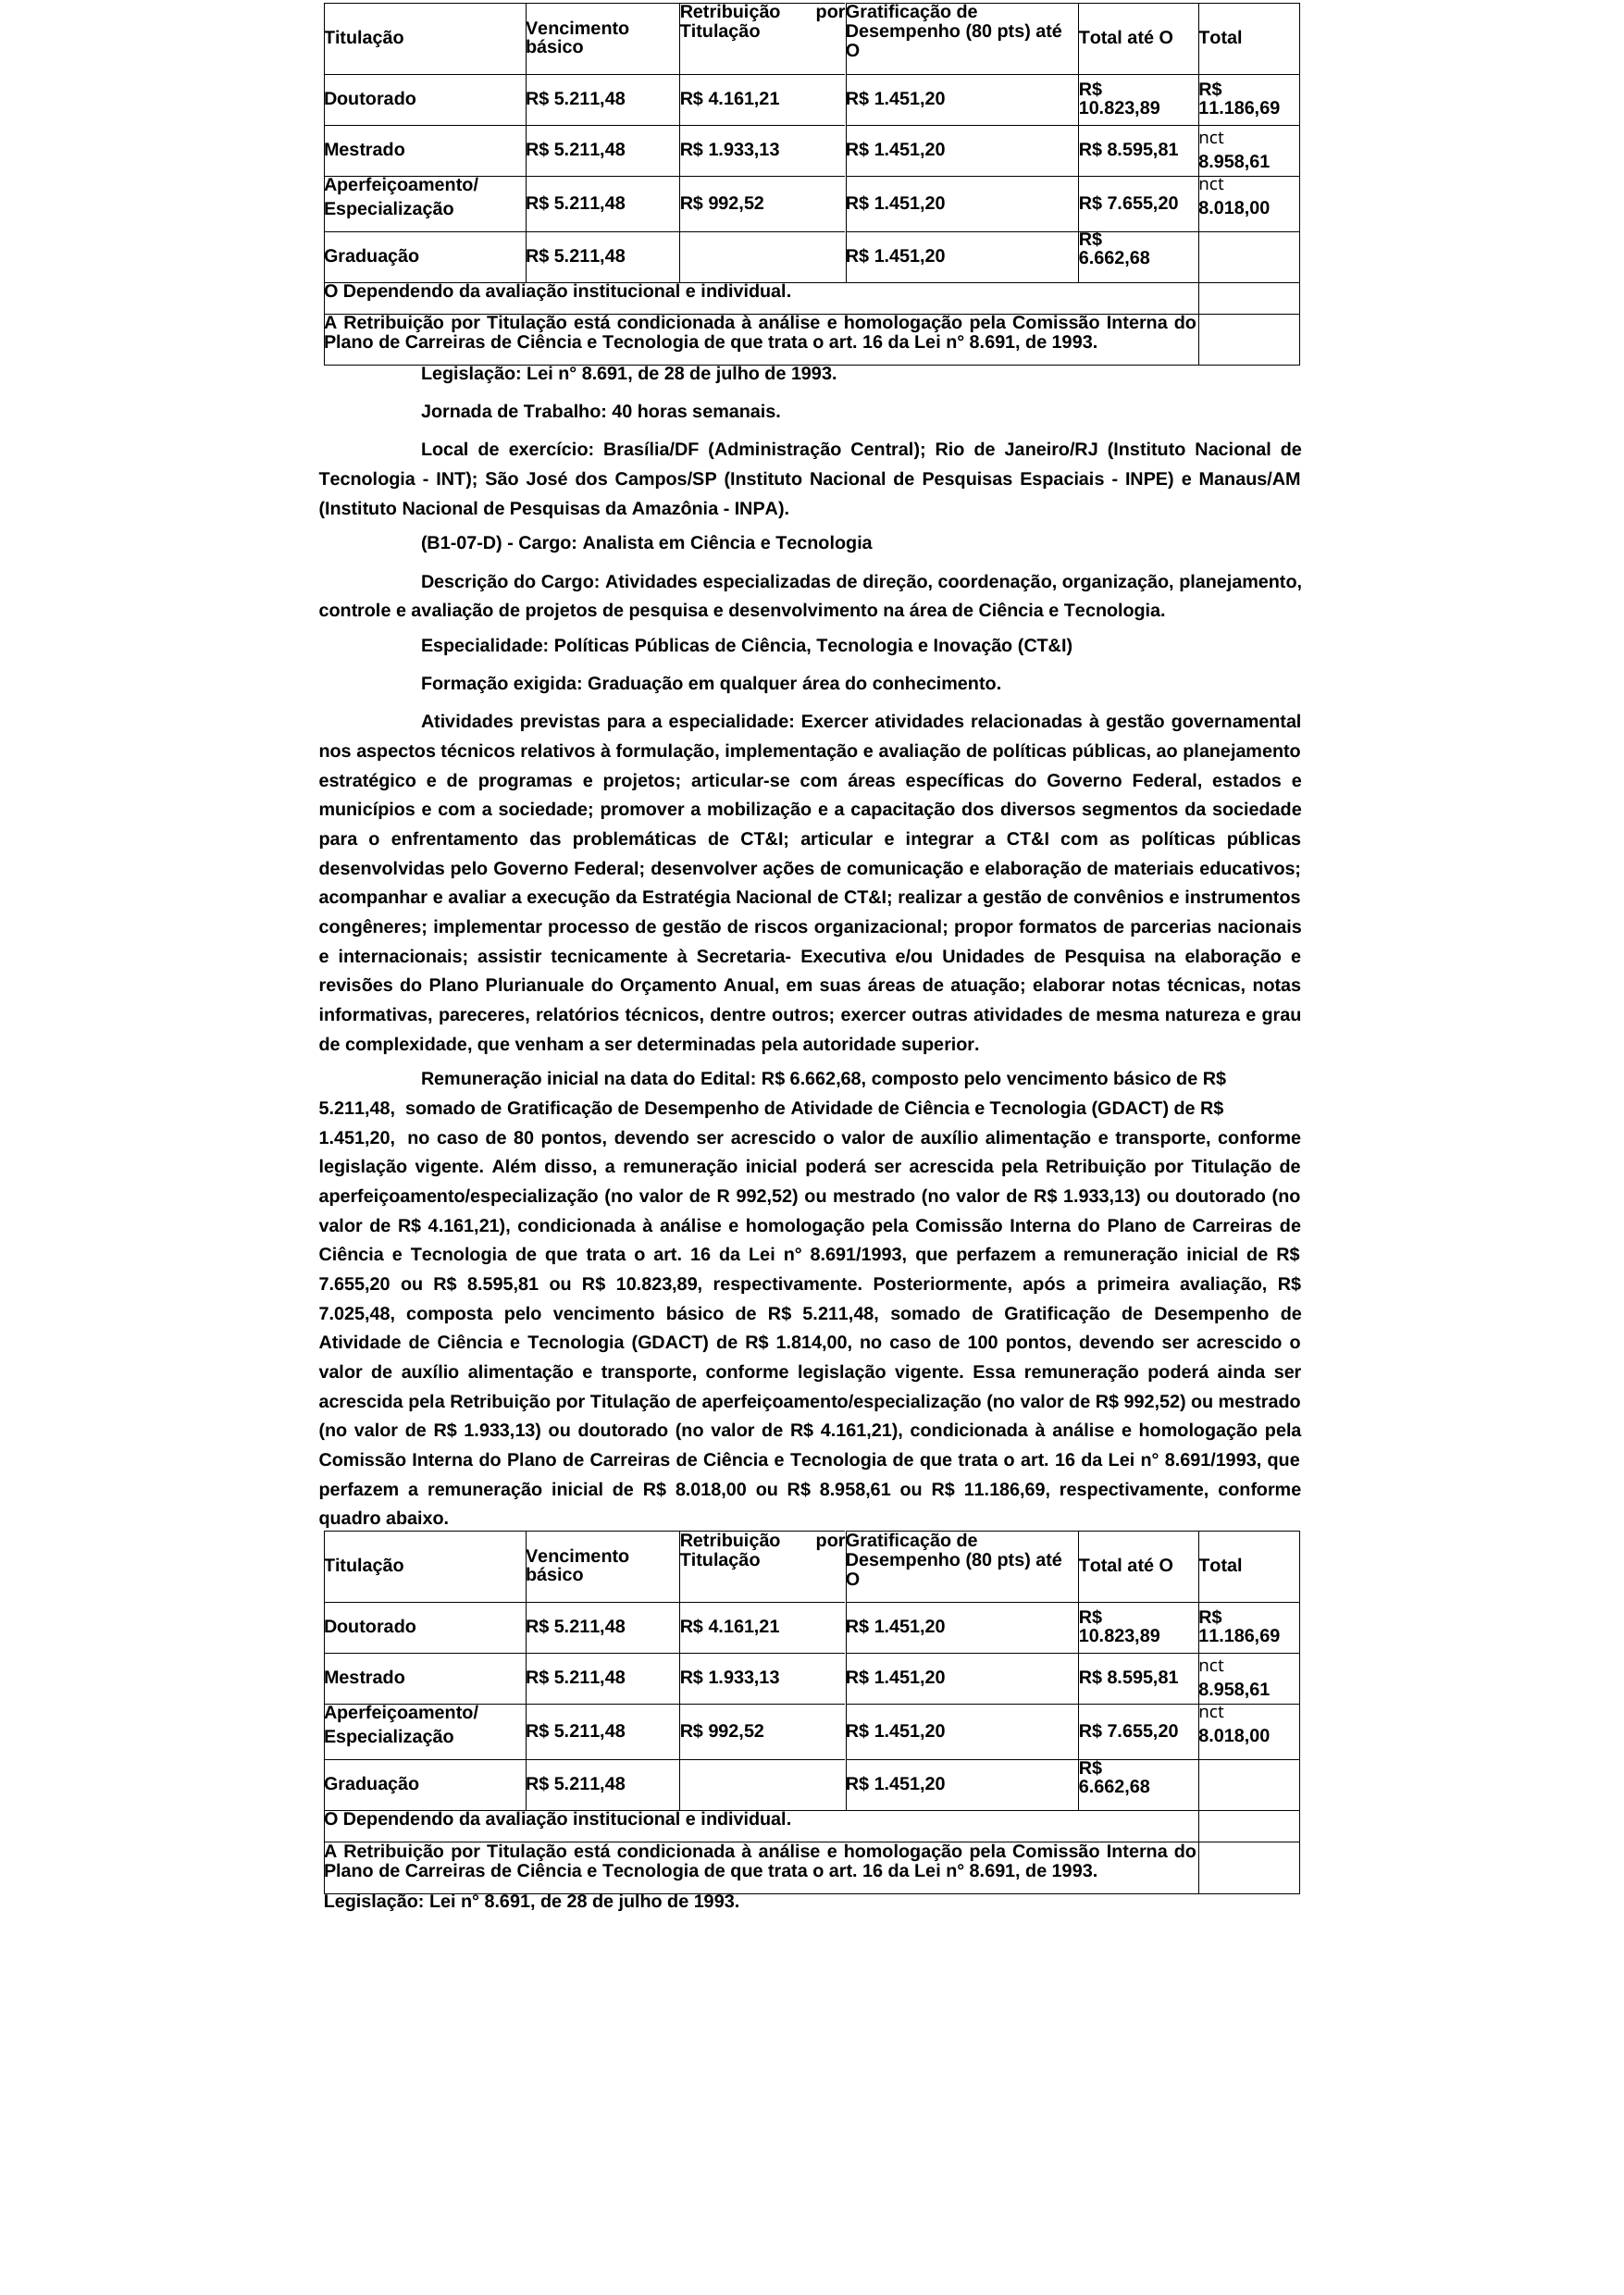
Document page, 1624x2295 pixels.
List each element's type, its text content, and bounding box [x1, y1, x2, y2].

table_cell R$ 1.933,13 [680, 1654, 845, 1669]
table_header Total [1199, 1532, 1299, 1557]
table_cell R$ 11.186,69 [1199, 75, 1299, 81]
table_cell R$ 5.211,48 [527, 108, 679, 125]
table_cell R$ 1.451,20 [847, 1603, 1078, 1619]
text Local de exercício: Brasília/DF (Administração Central); Rio de Janeiro/RJ (Instituto Nacional de Tecnologia - INT); São José dos Campos/SP (Instituto Nacional de Pesquisas Espaciais - INPE) e Manaus/AM (Instituto Nacional de Pesquisas da Amazônia - INPA). [318, 432, 1303, 520]
table_cell R$ 1.451,20 [847, 177, 1078, 194]
table_cell R$ 10.823,89 [1079, 75, 1198, 81]
table_cell R$ 5.211,48 [527, 1794, 679, 1810]
text Especialidade: Políticas Públicas de Ciência, Tecnologia e Inovação (CT&I) [318, 638, 1303, 655]
table_cell R$ 6.662,68 [1079, 267, 1198, 282]
table_cell R$ 1.451,20 [847, 1794, 1078, 1810]
table_cell R$ 5.211,48 [527, 75, 679, 90]
table_cell R$ 1.451,20 [847, 108, 1078, 125]
table_cell R$ 8.595,81 [1079, 1688, 1198, 1704]
table_cell R$ 11.186,69 [1199, 118, 1299, 125]
table_cell R$ 1.451,20 [847, 266, 1078, 282]
table_cell R$ 5.211,48 [527, 232, 679, 247]
table_cell R$ 1.451,20 [847, 1741, 1078, 1759]
table_cell R$ 8.595,81 [1079, 1654, 1198, 1669]
table_header Total [1199, 1576, 1299, 1602]
table_cell R$ 1.933,13 [680, 126, 845, 142]
table_header Vencimento básico [527, 56, 679, 74]
table_cell R$ 1.451,20 [847, 213, 1078, 231]
table_cell R$ 992,52 [680, 177, 845, 194]
table_cell R$ 7.655,20 [1079, 1705, 1198, 1722]
table_cell nct 8.018,00 [1199, 1745, 1299, 1759]
table_cell nct 8.018,00 [1199, 217, 1299, 231]
table_cell Aperfeiçoamento/ Especialização [325, 218, 526, 231]
table_cell [1199, 315, 1299, 365]
table_cell R$ 6.662,68 [1079, 1796, 1198, 1810]
table_cell R$ 1.451,20 [847, 1637, 1078, 1653]
table_header Vencimento básico [527, 1584, 679, 1602]
table_cell R$ 11.186,69 [1199, 1645, 1299, 1653]
table_header Retribuição por Titulação [680, 1569, 845, 1602]
table_cell R$ 5.211,48 [527, 126, 679, 142]
table_cell Doutorado [325, 1603, 526, 1619]
table_cell R$ 1.451,20 [847, 1705, 1078, 1722]
table_cell R$ 7.655,20 [1079, 177, 1198, 194]
text Atividades previstas para a especialidade: Exercer atividades relacionadas à gestão governamental nos aspectos técnicos relativos à formulação, implementação e avaliação de políticas públicas, ao planejamento estratégico e de programas e projetos; articular-se com áreas específicas do Governo Federal, estados e municípios e com a sociedade; promover a mobilização e a capacitação dos diversos segmentos da sociedade para o enfrentamento das problemáticas de CT&I; articular e integrar a CT&I com as políticas públicas desenvolvidas pelo Governo Federal; desenvolver ações de comunicação e elaboração de materiais educativos; acompanhar e avaliar a execução da Estratégia Nacional de CT&I; realizar a gestão de convênios e instrumentos congêneres; implementar processo de gestão de riscos organizacional; propor formatos de parcerias nacionais e internacionais; assistir tecnicamente à Secretaria- Executiva e/ou Unidades de Pesquisa na elaboração e revisões do Plano Plurianuale do Orçamento Anual, em suas áreas de atuação; elaborar notas técnicas, notas informativas, pareceres, relatórios técnicos, dentre outros; exercer outras atividades de mesma natureza e grau de complexidade, que venham a ser determinadas pela autoridade superior. [318, 704, 1303, 1056]
table_header Gratificação de Desempenho (80 pts) até O [847, 1589, 1078, 1602]
table_header Retribuição por Titulação [680, 42, 845, 74]
table_cell O Dependendo da avaliação institucional e individual. [325, 1829, 1198, 1842]
table_cell A Retribuição por Titulação está condicionada à análise e homologação pela Comissão Interna do Plano de Carreiras de Ciência e Tecnologia de que trata o art. 16 da Lei n° 8.691, de 1993. [325, 1880, 1198, 1893]
table_cell R$ 5.211,48 [527, 213, 679, 231]
text Remuneração inicial na data do Edital: R$ 6.662,68, composto pelo vencimento básico de R$ [318, 1061, 1303, 1091]
table_cell Aperfeiçoamento/ Especialização [325, 1746, 526, 1759]
table_header Titulação [325, 1576, 526, 1602]
text Jornada de Trabalho: 40 horas semanais. [318, 403, 1303, 422]
table_cell Graduação [325, 266, 526, 282]
table_cell R$ 5.211,48 [527, 177, 679, 194]
table_cell R$ 5.211,48 [527, 1654, 679, 1669]
text (B1-07-D) - Cargo: Analista em Ciência e Tecnologia [318, 535, 1303, 553]
table_cell [680, 1760, 845, 1810]
table_cell Graduação [325, 1794, 526, 1810]
table_cell R$ 1.451,20 [847, 159, 1078, 176]
table_cell R$ 4.161,21 [680, 1603, 845, 1619]
table_cell R$ 992,52 [680, 213, 845, 231]
text Formação exigida: Graduação em qualquer área do conhecimento. [318, 676, 1303, 693]
table_cell R$ 5.211,48 [527, 1637, 679, 1653]
table_cell R$ 1.451,20 [847, 1654, 1078, 1669]
table_cell nct 8.958,61 [1199, 126, 1299, 130]
table_header Titulação [325, 1532, 526, 1557]
table_cell R$ 7.655,20 [1079, 213, 1198, 231]
list no caso de 80 pontos, devendo ser acrescido o valor de auxílio alimentação e transporte, conforme legislação vigente. Além disso, a remuneração inicial poderá ser acrescida pela Retribuição por Titulação de aperfeiçoamento/especialização (no valor de R 992,52) ou mestrado (no valor de R$ 1.933,13) ou doutorado (no valor de R$ 4.161,21), condicionada à análise e homologação pela Comissão Interna do Plano de Carreiras de Ciência e Tecnologia de que trata o art. 16 da Lei n° 8.691/1993, que perfazem a remuneração inicial de R$ 7.655,20 ou R$ 8.595,81 ou R$ 10.823,89, respectivamente. Posteriormente, após a primeira avaliação, R$ 7.025,48, composta pelo vencimento básico de R$ 5.211,48, somado de Gratificação de Desempenho de Atividade de Ciência e Tecnologia (GDACT) de R$ 1.814,00, no caso de 100 pontos, devendo ser acrescido o valor de auxílio alimentação e transporte, conforme legislação vigente. Essa remuneração poderá ainda ser acrescida pela Retribuição por Titulação de aperfeiçoamento/especialização (no valor de R$ 992,52) ou mestrado (no valor de R$ 1.933,13) ou doutorado (no valor de R$ 4.161,21), condicionada à análise e homologação pela Comissão Interna do Plano de Carreiras de Ciência e Tecnologia de que trata o art. 16 da Lei n° 8.691/1993, que perfazem a remuneração inicial de R$ 8.018,00 ou R$ 8.958,61 ou R$ 11.186,69, respectivamente, conforme quadro abaixo. [318, 1121, 1303, 1531]
table_header Total [1199, 4, 1299, 29]
table_cell [1199, 283, 1299, 314]
table_cell R$ 4.161,21 [680, 108, 845, 125]
table_header Gratificação de Desempenho (80 pts) até O [847, 61, 1078, 74]
table_cell R$ 4.161,21 [680, 1637, 845, 1653]
table_cell R$ 8.595,81 [1079, 159, 1198, 176]
table_cell O Dependendo da avaliação institucional e individual. [325, 301, 1198, 314]
table_cell Doutorado [325, 75, 526, 90]
table_cell R$ 5.211,48 [527, 266, 679, 282]
table_cell Doutorado [325, 108, 526, 125]
text Legislação: Lei n° 8.691, de 28 de julho de 1993. [318, 3, 1303, 383]
table_cell R$ 11.186,69 [1199, 1603, 1299, 1609]
table_cell R$ 5.211,48 [527, 1603, 679, 1619]
table_cell nct 8.958,61 [1199, 1654, 1299, 1657]
table_cell [1199, 232, 1299, 282]
table_cell Mestrado [325, 126, 526, 142]
table_cell [1199, 1842, 1299, 1893]
table_header Titulação [325, 47, 526, 74]
table_cell A Retribuição por Titulação está condicionada à análise e homologação pela Comissão Interna do Plano de Carreiras de Ciência e Tecnologia de que trata o art. 16 da Lei n° 8.691, de 1993. [325, 353, 1198, 365]
table_cell Graduação [325, 232, 526, 247]
table_cell [1199, 1760, 1299, 1810]
table_cell R$ 1.933,13 [680, 159, 845, 176]
table_cell R$ 992,52 [680, 1741, 845, 1759]
table_header Total até O [1079, 1576, 1198, 1602]
text Descrição do Cargo: Atividades especializadas de direção, coordenação, organização, planejamento, controle e avaliação de projetos de pesquisa e desenvolvimento na área de Ciência e Tecnologia. [318, 564, 1303, 623]
table_cell R$ 4.161,21 [680, 75, 845, 90]
table_header Total [1199, 47, 1299, 74]
table_cell nct 8.958,61 [1199, 171, 1299, 176]
table_cell R$ 5.211,48 [527, 1760, 679, 1776]
table_cell R$ 992,52 [680, 1705, 845, 1722]
table_cell R$ 1.451,20 [847, 1688, 1078, 1704]
table_header Vencimento básico [527, 1532, 679, 1548]
table_cell R$ 10.823,89 [1079, 1645, 1198, 1653]
table_cell R$ 8.595,81 [1079, 126, 1198, 142]
table_cell R$ 5.211,48 [527, 1741, 679, 1759]
table_header Total até O [1079, 4, 1198, 29]
table_cell Graduação [325, 1760, 526, 1776]
table_cell nct 8.958,61 [1199, 1699, 1299, 1704]
table_cell [680, 232, 845, 282]
table_cell Doutorado [325, 1637, 526, 1653]
table_cell R$ 1.933,13 [680, 1688, 845, 1704]
table_cell R$ 5.211,48 [527, 159, 679, 176]
table_cell Mestrado [325, 159, 526, 176]
table_cell R$ 1.451,20 [847, 126, 1078, 142]
table_cell R$ 1.451,20 [847, 232, 1078, 247]
table_cell R$ 5.211,48 [527, 1688, 679, 1704]
table_cell R$ 7.655,20 [1079, 1741, 1198, 1759]
table_header Vencimento básico [527, 4, 679, 20]
table_cell R$ 1.451,20 [847, 75, 1078, 90]
table_cell R$ 5.211,48 [527, 1705, 679, 1722]
table_header Total até O [1079, 47, 1198, 74]
table_cell R$ 10.823,89 [1079, 118, 1198, 125]
table_cell R$ 10.823,89 [1079, 1603, 1198, 1609]
table_header Titulação [325, 4, 526, 29]
table_header Total até O [1079, 1532, 1198, 1557]
table_cell Mestrado [325, 1654, 526, 1669]
text Legislação: Lei n° 8.691, de 28 de julho de 1993. [323, 1893, 1300, 1912]
table_cell Mestrado [325, 1688, 526, 1704]
table_cell [1199, 1811, 1299, 1842]
list somado de Gratificação de Desempenho de Atividade de Ciência e Tecnologia (GDACT) de R$ [318, 1091, 1303, 1121]
table_cell R$ 1.451,20 [847, 1760, 1078, 1776]
